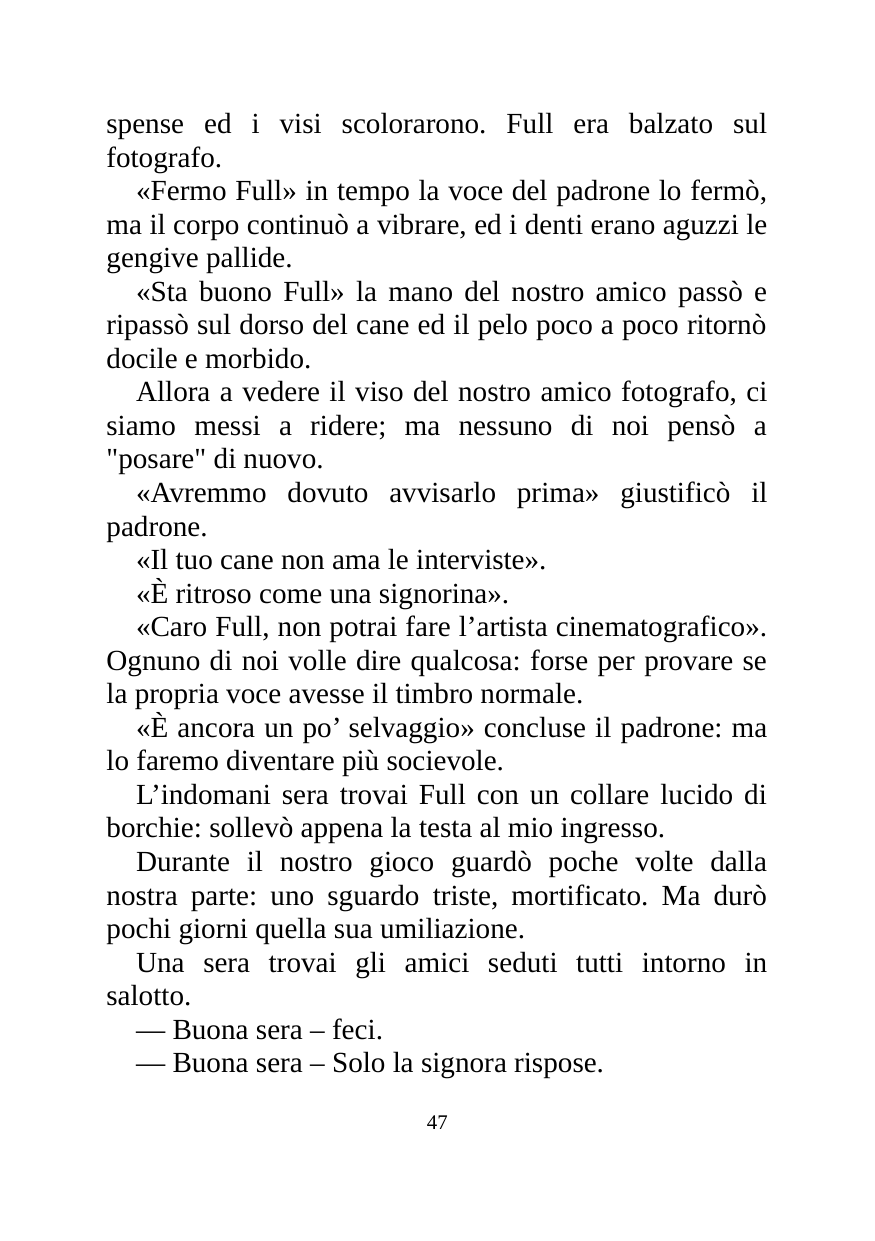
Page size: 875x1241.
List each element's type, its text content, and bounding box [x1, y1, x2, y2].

text «È ritroso come una signorina». [106, 576, 768, 609]
text Una sera trovai gli amici seduti tutti intorno in salotto. [106, 945, 768, 1012]
text Durante il nostro gioco guardò poche volte dalla nostra parte: uno sguardo triste, mortificato. Ma durò pochi giorni quella sua umiliazione. [106, 844, 768, 945]
text — Buona sera – feci. [106, 1012, 768, 1045]
text L’indomani sera trovai Full con un collare lucido di borchie: sollevò appena la testa al mio ingresso. [106, 777, 768, 844]
text «Fermo Full» in tempo la voce del padrone lo fermò, ma il corpo continuò a vibrare, ed i denti erano aguzzi le gengive pallide. [106, 173, 768, 274]
text «Il tuo cane non ama le interviste». [106, 542, 768, 576]
text «Avremmo dovuto avvisarlo prima» giustificò il padrone. [106, 475, 768, 542]
text Allora a vedere il viso del nostro amico fotografo, ci siamo messi a ridere; ma nessuno di noi pensò a "posare" di nuovo. [106, 374, 768, 475]
text spense ed i visi scolorarono. Full era balzato sul fotografo. [106, 106, 768, 173]
text «Caro Full, non potrai fare l’artista cinematografico». Ognuno di noi volle dire qualcosa: forse per provare se la propria voce avesse il timbro normale. [106, 609, 768, 710]
text — Buona sera – Solo la signora rispose. [106, 1045, 768, 1079]
text «È ancora un po’ selvaggio» concluse il padrone: ma lo faremo diventare più socievole. [106, 710, 768, 777]
text «Sta buono Full» la mano del nostro amico passò e ripassò sul dorso del cane ed il pelo poco a poco ritornò docile e morbido. [106, 274, 768, 374]
